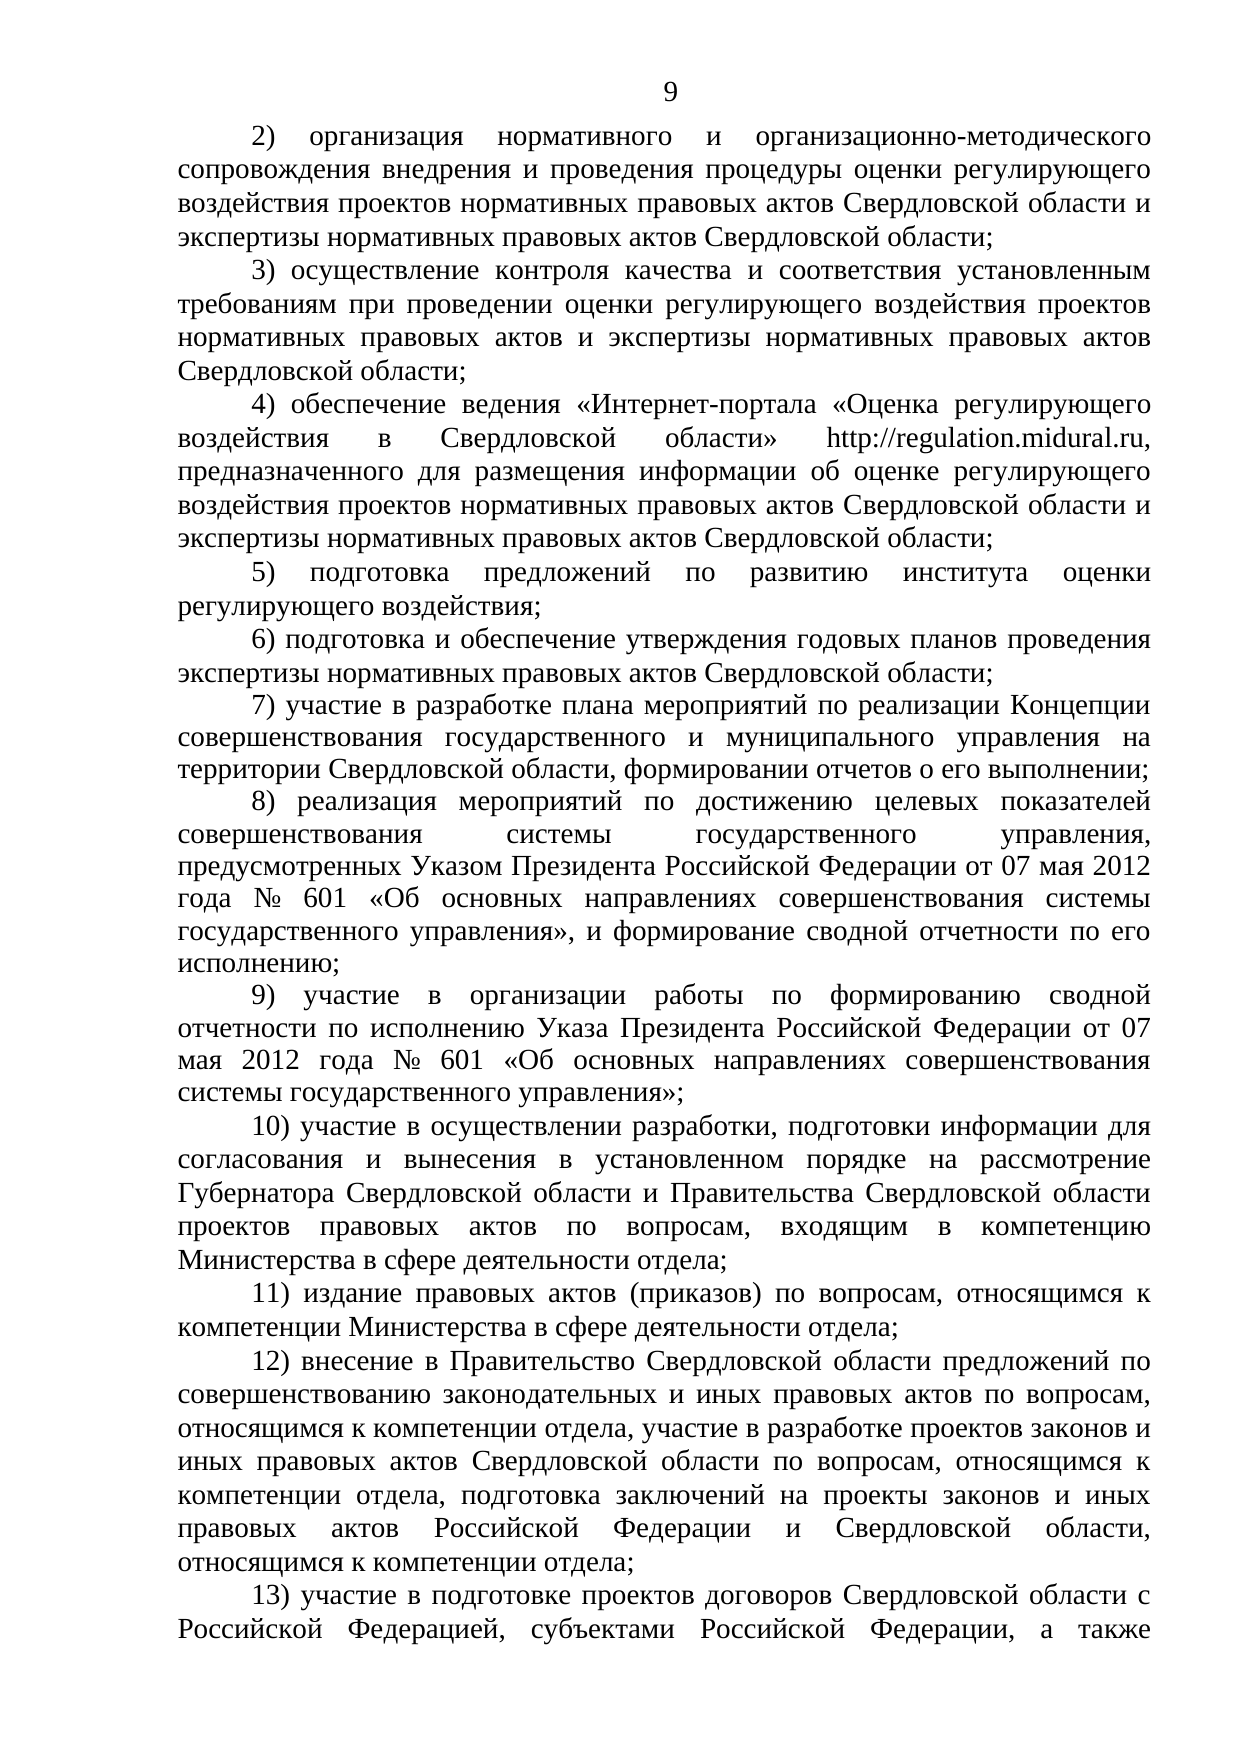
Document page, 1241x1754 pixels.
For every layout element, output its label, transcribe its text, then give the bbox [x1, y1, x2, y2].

text 10) участие в осуществлении разработки, подготовки информации для согласования и вынесения в установленном порядке на рассмотрение Губернатора Свердловской области и Правительства Свердловской области проектов правовых актов по вопросам, входящим в компетенцию Министерства в сфере деятельности отдела; [177, 1108, 1152, 1276]
text 6) подготовка и обеспечение утверждения годовых планов проведения экспертизы нормативных правовых актов Свердловской области; [177, 621, 1152, 688]
text 7) участие в разработке плана мероприятий по реализации Концепции совершенствования государственного и муниципального управления на территории Свердловской области, формировании отчетов о его выполнении; [177, 688, 1152, 785]
text 3) осуществление контроля качества и соответствия установленным требованиям при проведении оценки регулирующего воздействия проектов нормативных правовых актов и экспертизы нормативных правовых актов Свердловской области; [177, 252, 1152, 386]
text 4) обеспечение ведения «Интернет-портала «Оценка регулирующего воздействия в Свердловской области» http://regulation.midural.ru, предназначенного для размещения информации об оценке регулирующего воздействия проектов нормативных правовых актов Свердловской области и экспертизы нормативных правовых актов Свердловской области; [177, 386, 1152, 554]
text 5) подготовка предложений по развитию института оценки регулирующего воздействия; [177, 554, 1152, 621]
text 9) участие в организации работы по формированию сводной отчетности по исполнению Указа Президента Российской Федерации от 07 мая 2012 года № 601 «Об основных направлениях совершенствования системы государственного управления»; [177, 979, 1152, 1108]
text 2) организация нормативного и организационно-методического сопровождения внедрения и проведения процедуры оценки регулирующего воздействия проектов нормативных правовых актов Свердловской области и экспертизы нормативных правовых актов Свердловской области; [177, 118, 1152, 252]
text 11) издание правовых актов (приказов) по вопросам, относящимся к компетенции Министерства в сфере деятельности отдела; [177, 1276, 1152, 1343]
text 13) участие в подготовке проектов договоров Свердловской области с Российской Федерацией, субъектами Российской Федерации, а также проектов международных договоров по вопросам, входящим в компетенцию отдела; [177, 1577, 1152, 1644]
text 8) реализация мероприятий по достижению целевых показателей совершенствования системы государственного управления, предусмотренных Указом Президента Российской Федерации от 07 мая 2012 года № 601 «Об основных направлениях совершенствования системы государственного управления», и формирование сводной отчетности по его исполнению; [177, 785, 1152, 979]
text 12) внесение в Правительство Свердловской области предложений по совершенствованию законодательных и иных правовых актов по вопросам, относящимся к компетенции отдела, участие в разработке проектов законов и иных правовых актов Свердловской области по вопросам, относящимся к компетенции отдела, подготовка заключений на проекты законов и иных правовых актов Российской Федерации и Свердловской области, относящимся к компетенции отдела; [177, 1343, 1152, 1577]
